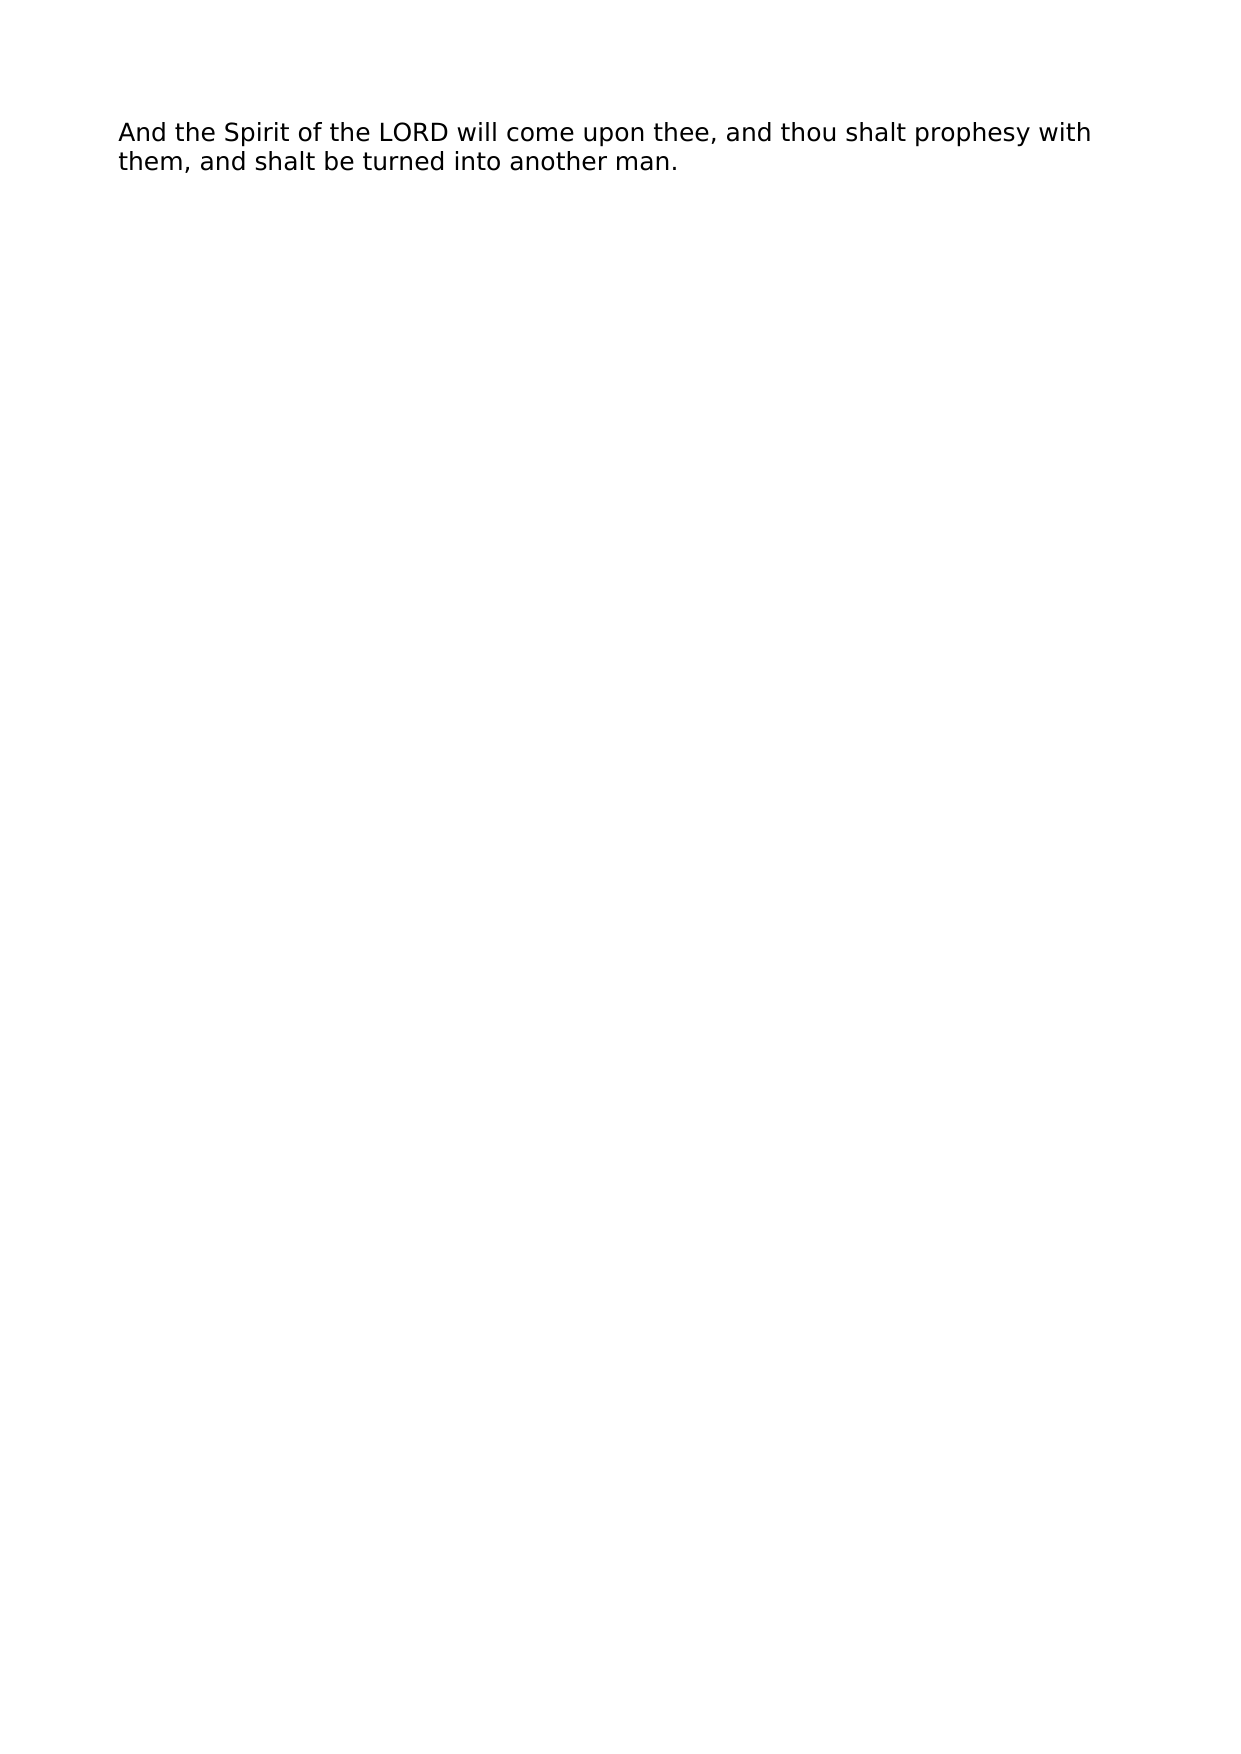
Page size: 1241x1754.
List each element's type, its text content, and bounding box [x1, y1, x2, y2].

text And the Spirit of the LORD will come upon thee, and thou shalt prophesy with them, and shalt be turned into another man. [118, 118, 1122, 176]
